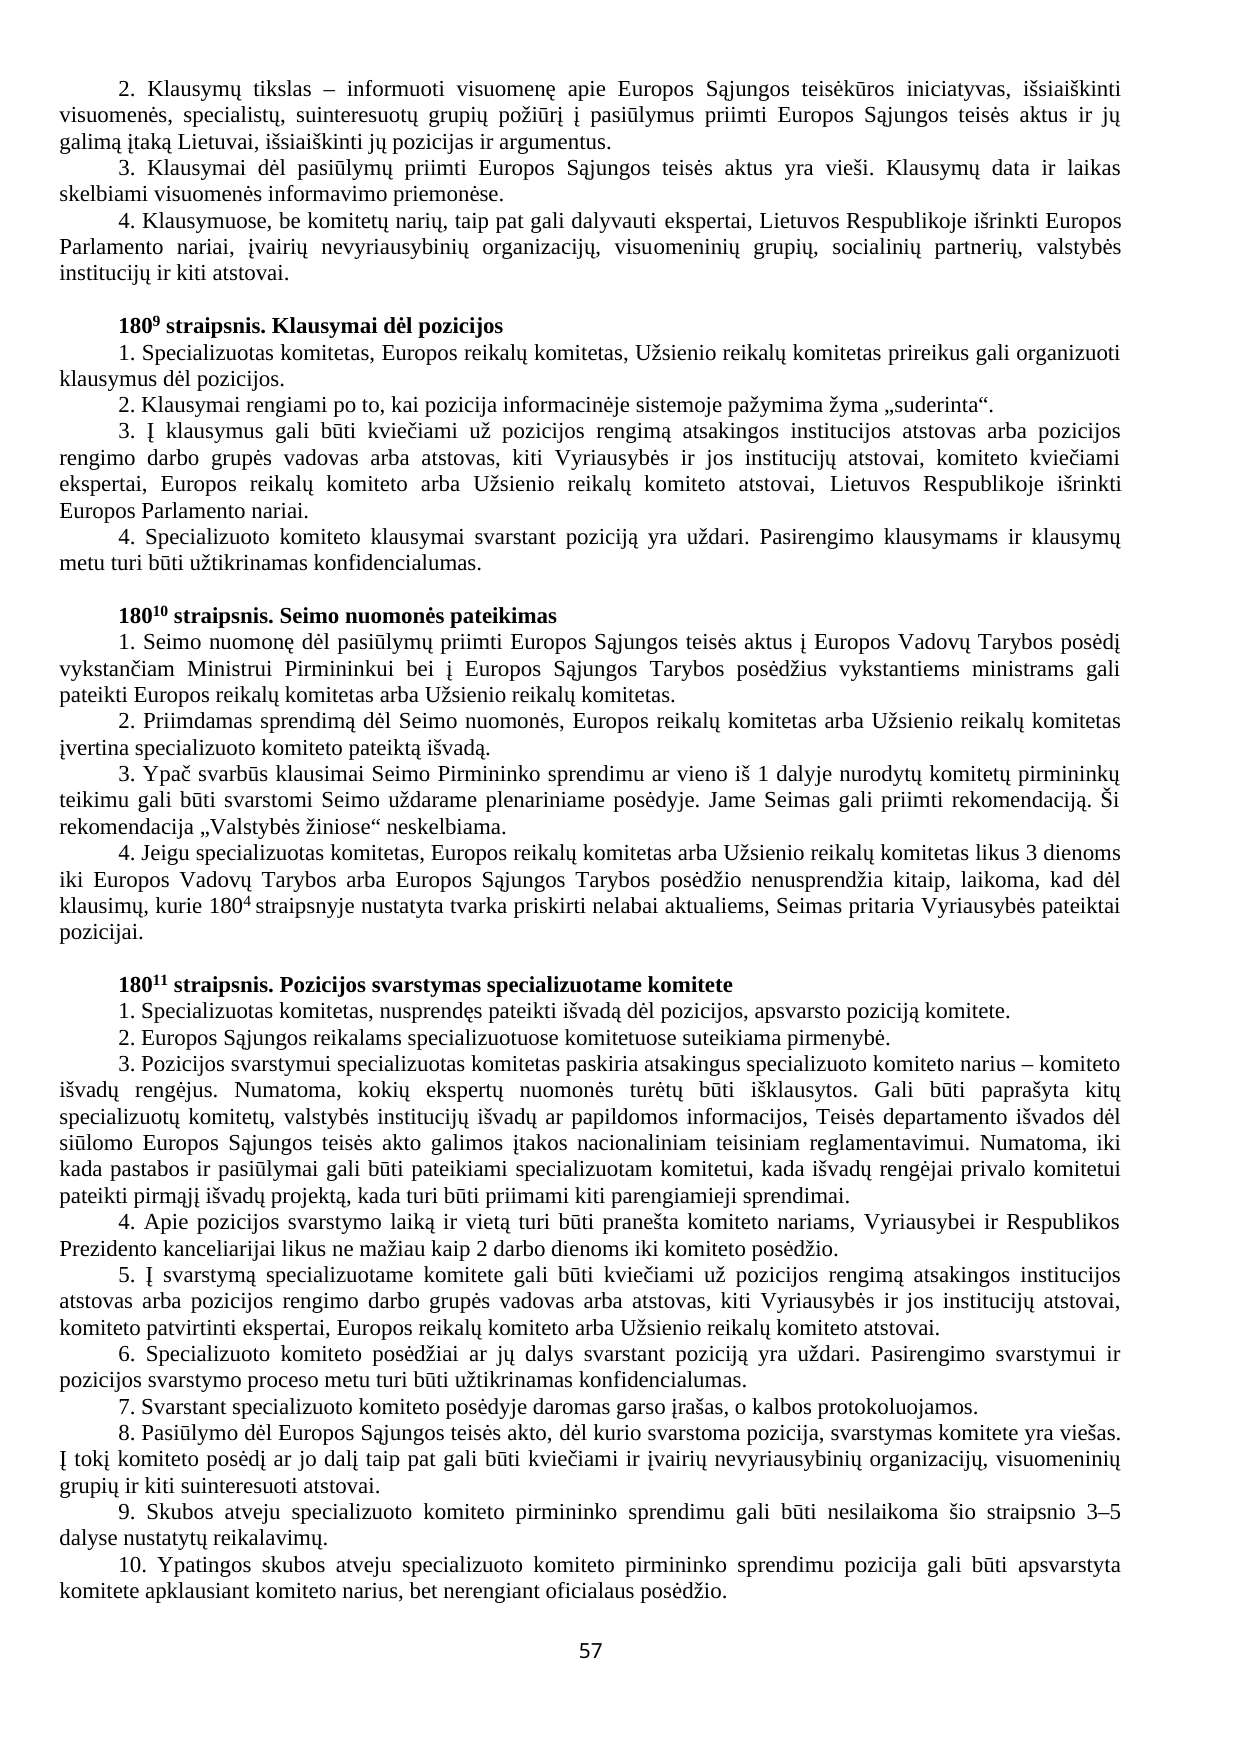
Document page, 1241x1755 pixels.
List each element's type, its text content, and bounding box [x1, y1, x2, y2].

text 2. Klausymų tikslas – informuoti visuomenę apie Europos Sąjungos teisėkūros iniciatyvas, išsiaiškinti visuomenės, specialistų, suinteresuotų grupių požiūrį į pasiūlymus priimti Europos Sąjungos teisės aktus ir jų galimą įtaką Lietuvai, išsiaiškinti jų pozicijas ir argumentus. [59, 75, 1122, 154]
text 2. Klausymai rengiami po to, kai pozicija informacinėje sistemoje pažymima žyma „suderinta“. [59, 391, 1122, 418]
text 18010 straipsnis. Seimo nuomonės pateikimas [59, 602, 1122, 628]
text 3. Ypač svarbūs klausimai Seimo Pirmininko sprendimu ar vieno iš 1 dalyje nurodytų komitetų pirmininkų teikimu gali būti svarstomi Seimo uždarame plenariniame posėdyje. Jame Seimas gali priimti rekomendaciją. Ši rekomendacija „Valstybės žiniose“ neskelbiama. [59, 760, 1122, 839]
text 4. Klausymuose, be komitetų narių, taip pat gali dalyvauti ekspertai, Lietuvos Respublikoje išrinkti Europos Parlamento nariai, įvairių nevyriausybinių organizacijų, visuomeninių grupių, socialinių partnerių, valstybės institucijų ir kiti atstovai. [59, 207, 1122, 286]
text 3. Klausymai dėl pasiūlymų priimti Europos Sąjungos teisės aktus yra vieši. Klausymų data ir laikas skelbiami visuomenės informavimo priemonėse. [59, 154, 1122, 207]
text 10. Ypatingos skubos atveju specializuoto komiteto pirmininko sprendimu pozicija gali būti apsvarstyta komitete apklausiant komiteto narius, bet nerengiant oficialaus posėdžio. [59, 1551, 1122, 1603]
text 3. Pozicijos svarstymui specializuotas komitetas paskiria atsakingus specializuoto komiteto narius – komiteto išvadų rengėjus. Numatoma, kokių ekspertų nuomonės turėtų būti išklausytos. Gali būti paprašyta kitų specializuotų komitetų, valstybės institucijų išvadų ar papildomos informacijos, Teisės departamento išvados dėl siūlomo Europos Sąjungos teisės akto galimos įtakos nacionaliniam teisiniam reglamentavimui. Numatoma, iki kada pastabos ir pasiūlymai gali būti pateikiami specializuotam komitetui, kada išvadų rengėjai privalo komitetui pateikti pirmąjį išvadų projektą, kada turi būti priimami kiti parengiamieji sprendimai. [59, 1050, 1122, 1208]
text 6. Specializuoto komiteto posėdžiai ar jų dalys svarstant poziciją yra uždari. Pasirengimo svarstymui ir pozicijos svarstymo proceso metu turi būti užtikrinamas konfidencialumas. [59, 1340, 1122, 1393]
text 1. Specializuotas komitetas, Europos reikalų komitetas, Užsienio reikalų komitetas prireikus gali organizuoti klausymus dėl pozicijos. [59, 338, 1122, 391]
text 7. Svarstant specializuoto komiteto posėdyje daromas garso įrašas, o kalbos protokoluojamos. [59, 1393, 1122, 1419]
text 5. Į svarstymą specializuotame komitete gali būti kviečiami už pozicijos rengimą atsakingos institucijos atstovas arba pozicijos rengimo darbo grupės vadovas arba atstovas, kiti Vyriausybės ir jos institucijų atstovai, komiteto patvirtinti ekspertai, Europos reikalų komiteto arba Užsienio reikalų komiteto atstovai. [59, 1261, 1122, 1340]
text 9. Skubos atveju specializuoto komiteto pirmininko sprendimu gali būti nesilaikoma šio straipsnio 3–5 dalyse nustatytų reikalavimų. [59, 1498, 1122, 1551]
text 1. Specializuotas komitetas, nusprendęs pateikti išvadą dėl pozicijos, apsvarsto poziciją komitete. [59, 997, 1122, 1024]
text 4. Jeigu specializuotas komitetas, Europos reikalų komitetas arba Užsienio reikalų komitetas likus 3 dienoms iki Europos Vadovų Tarybos arba Europos Sąjungos Tarybos posėdžio nenusprendžia kitaip, laikoma, kad dėl klausimų, kurie 1804 straipsnyje nustatyta tvarka priskirti nelabai aktualiems, Seimas pritaria Vyriausybės pateiktai pozicijai. [59, 839, 1122, 945]
text 8. Pasiūlymo dėl Europos Sąjungos teisės akto, dėl kurio svarstoma pozicija, svarstymas komitete yra viešas. Į tokį komiteto posėdį ar jo dalį taip pat gali būti kviečiami ir įvairių nevyriausybinių organizacijų, visuomeninių grupių ir kiti suinteresuoti atstovai. [59, 1419, 1122, 1498]
text 3. Į klausymus gali būti kviečiami už pozicijos rengimą atsakingos institucijos atstovas arba pozicijos rengimo darbo grupės vadovas arba atstovas, kiti Vyriausybės ir jos institucijų atstovai, komiteto kviečiami ekspertai, Europos reikalų komiteto arba Užsienio reikalų komiteto atstovai, Lietuvos Respublikoje išrinkti Europos Parlamento nariai. [59, 418, 1122, 523]
text 2. Europos Sąjungos reikalams specializuotuose komitetuose suteikiama pirmenybė. [59, 1024, 1122, 1050]
text 1809 straipsnis. Klausymai dėl pozicijos [59, 312, 1122, 338]
text 1. Seimo nuomonę dėl pasiūlymų priimti Europos Sąjungos teisės aktus į Europos Vadovų Tarybos posėdį vykstančiam Ministrui Pirmininkui bei į Europos Sąjungos Tarybos posėdžius vykstantiems ministrams gali pateikti Europos reikalų komitetas arba Užsienio reikalų komitetas. [59, 628, 1122, 707]
text 18011 straipsnis. Pozicijos svarstymas specializuotame komitete [59, 971, 1122, 997]
text 2. Priimdamas sprendimą dėl Seimo nuomonės, Europos reikalų komitetas arba Užsienio reikalų komitetas įvertina specializuoto komiteto pateiktą išvadą. [59, 707, 1122, 760]
text 4. Specializuoto komiteto klausymai svarstant poziciją yra uždari. Pasirengimo klausymams ir klausymų metu turi būti užtikrinamas konfidencialumas. [59, 523, 1122, 576]
text 4. Apie pozicijos svarstymo laiką ir vietą turi būti pranešta komiteto nariams, Vyriausybei ir Respublikos Prezidento kanceliarijai likus ne mažiau kaip 2 darbo dienoms iki komiteto posėdžio. [59, 1208, 1122, 1261]
